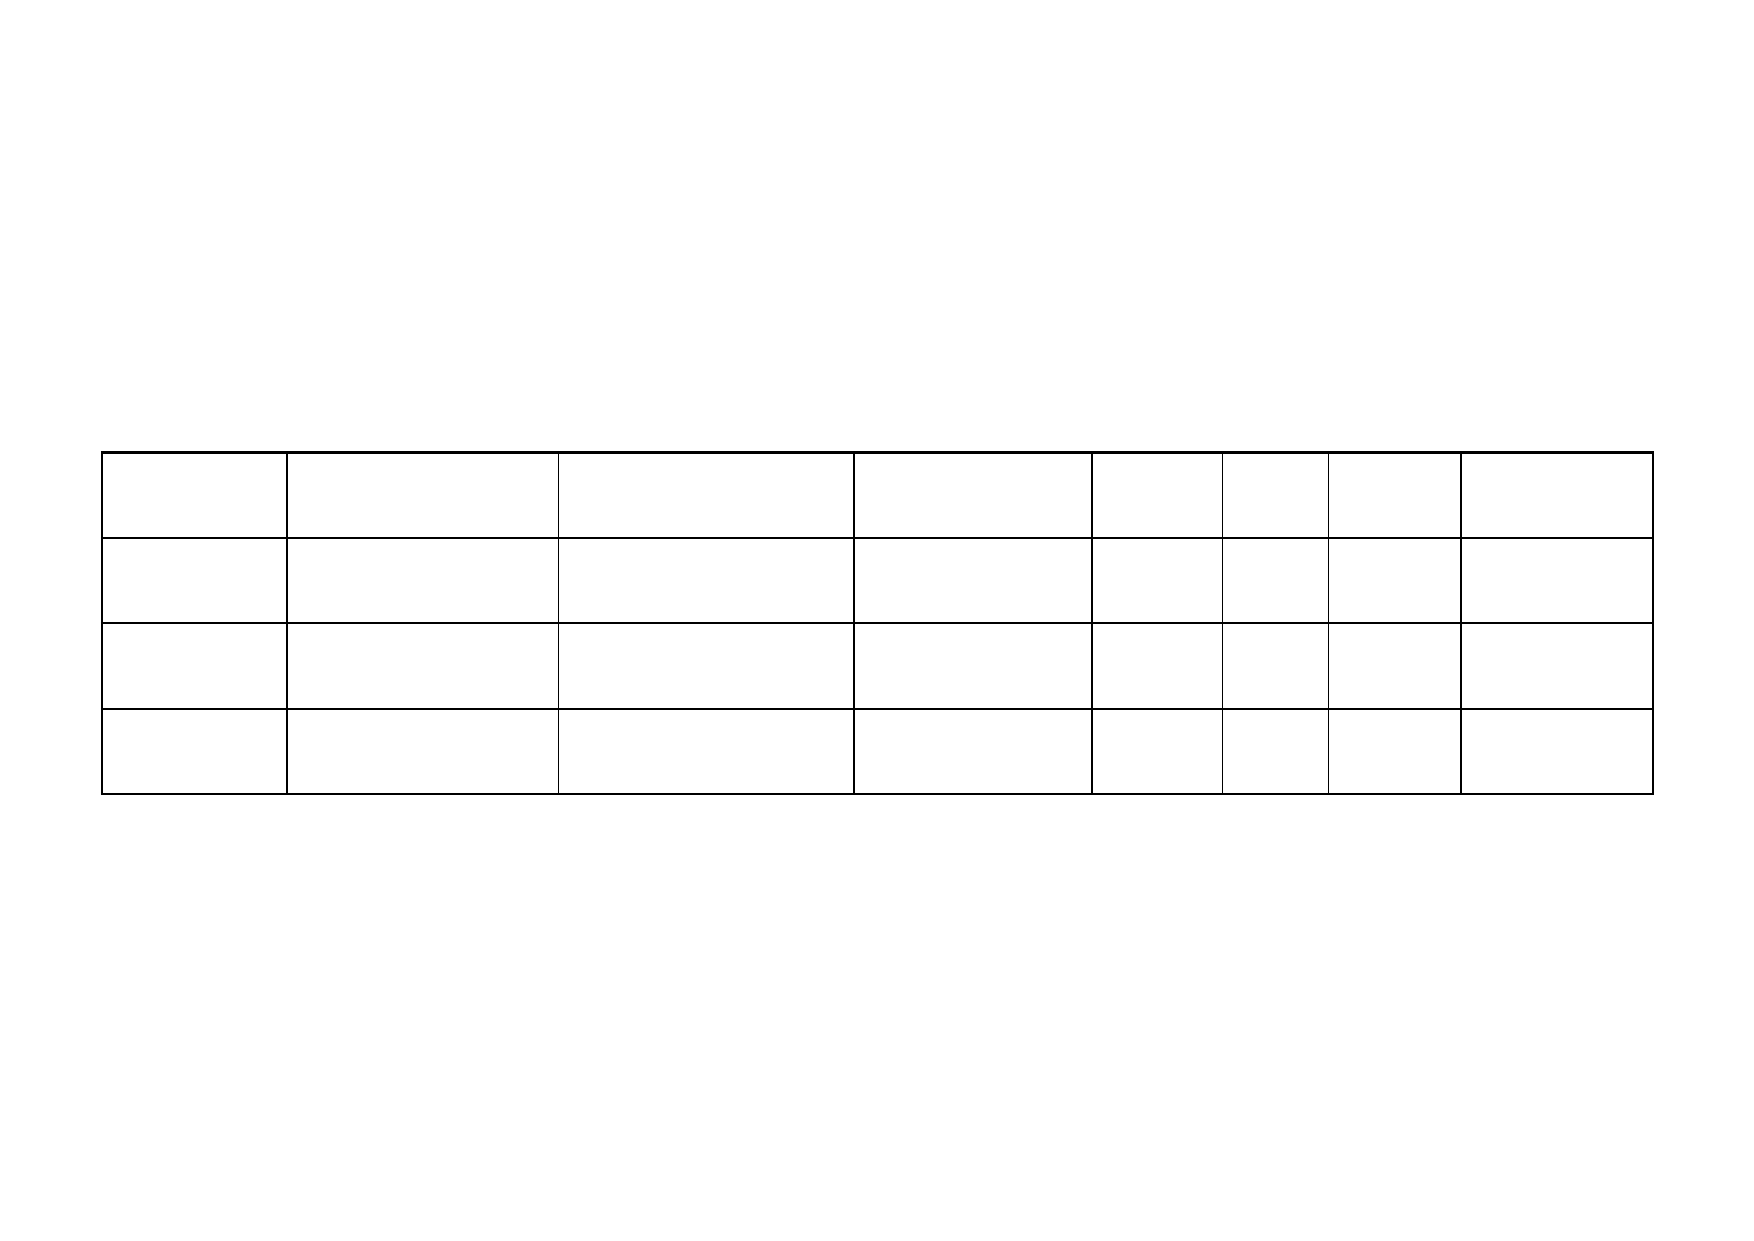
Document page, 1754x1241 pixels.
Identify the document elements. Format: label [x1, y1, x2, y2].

table_cell [288, 710, 558, 793]
table_cell [855, 454, 1091, 537]
table_cell [103, 454, 286, 537]
table_cell [855, 539, 1091, 622]
table_cell [1093, 454, 1222, 537]
table_cell [1462, 539, 1652, 622]
table_cell [1093, 710, 1222, 793]
table_cell [1329, 539, 1460, 622]
table_cell [288, 624, 558, 708]
table_cell [1223, 624, 1328, 708]
table_cell [855, 624, 1091, 708]
table_cell [1223, 454, 1328, 537]
table_cell [1223, 539, 1328, 622]
table_cell [1329, 710, 1460, 793]
table_cell [855, 710, 1091, 793]
table_cell [559, 710, 853, 793]
table_cell [559, 539, 853, 622]
table_cell [103, 539, 286, 622]
table_cell [103, 624, 286, 708]
table_cell [1462, 710, 1652, 793]
table_cell [559, 624, 853, 708]
table_cell [288, 454, 558, 537]
table_cell [1462, 454, 1652, 537]
table_cell [1329, 454, 1460, 537]
table_cell [1093, 624, 1222, 708]
table_cell [1329, 624, 1460, 708]
table_cell [1462, 624, 1652, 708]
table_cell [1223, 710, 1328, 793]
table_cell [1093, 539, 1222, 622]
table_cell [288, 539, 558, 622]
table_cell [103, 710, 286, 793]
table_cell [559, 454, 853, 537]
